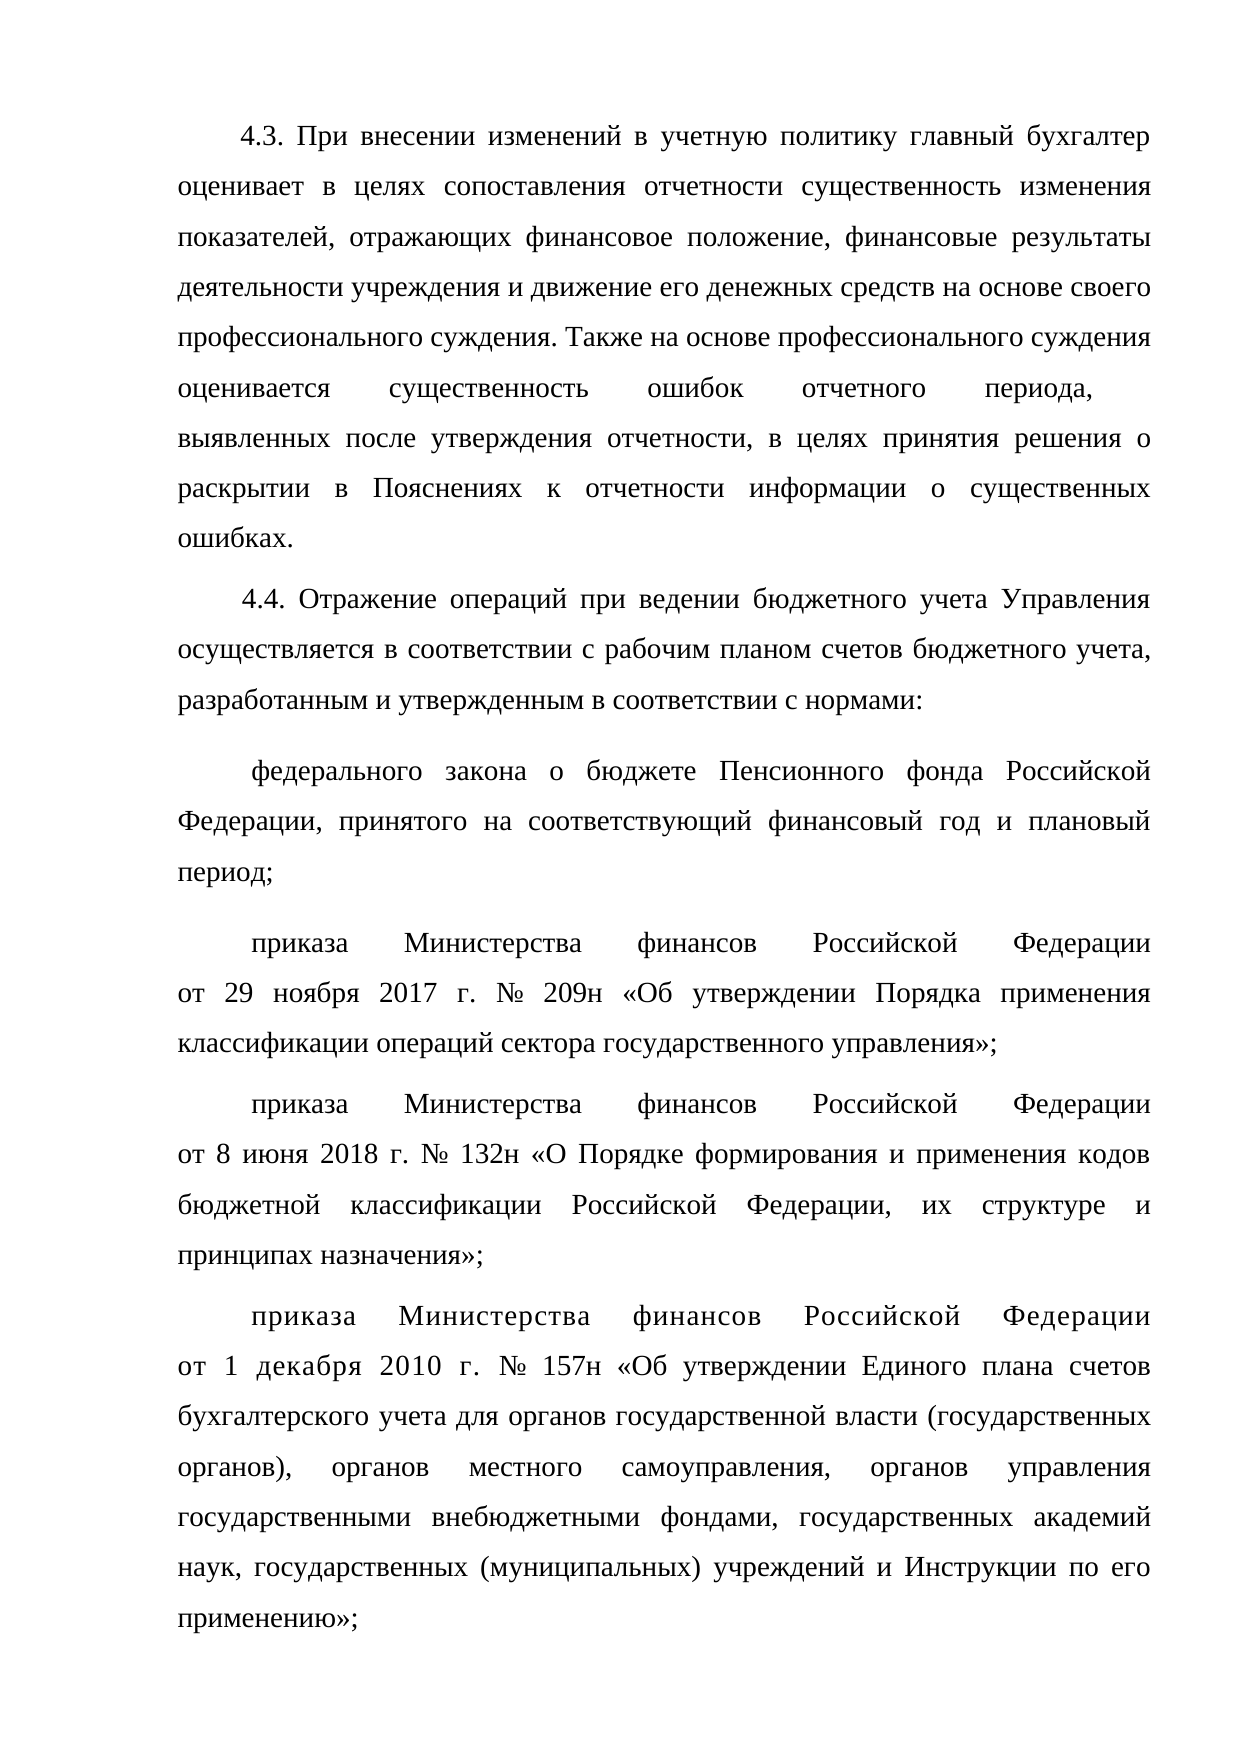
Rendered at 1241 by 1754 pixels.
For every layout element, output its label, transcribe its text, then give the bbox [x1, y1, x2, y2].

list 4.4. Отражение операций при ведении бюджетного учета Управления осуществляется в соответствии с рабочим планом счетов бюджетного учета, разработанным и утвержденным в соответствии с нормами: [177, 581, 1152, 716]
list 4.3. При внесении изменений в учетную политику главный бухгалтер оценивает в целях сопоставления отчетности существенность изменения показателей, отражающих финансовое положение, финансовые результаты деятельности учреждения и движение его денежных средств на основе своего профессионального суждения. Также на основе профессионального суждения оценивается существенность ошибок отчетного периода, выявленных после утверждения отчетности, в целях принятия решения о раскрытии в Пояснениях к отчетности информации о существенных ошибках. [177, 118, 1152, 554]
list федерального закона о бюджете Пенсионного фонда Российской Федерации, принятого на соответствующий финансовый год и плановый период; [177, 753, 1152, 887]
list приказа Министерства финансов Российской Федерации от 1 декабря 2010 г. № 157н «Об утверждении Единого плана счетов бухгалтерского учета для органов государственной власти (государственных органов), органов местного самоуправления, органов управления государственными внебюджетными фондами, государственных академий наук, государственных (муниципальных) учреждений и Инструкции по его применению»; [177, 1298, 1152, 1633]
list приказа Министерства финансов Российской Федерации от 8 июня 2018 г. № 132н «О Порядке формирования и применения кодов бюджетной классификации Российской Федерации, их структуре и принципах назначения»; [177, 1086, 1152, 1271]
list приказа Министерства финансов Российской Федерации от 29 ноября 2017 г. № 209н «Об утверждении Порядка применения классификации операций сектора государственного управления»; [177, 925, 1152, 1059]
